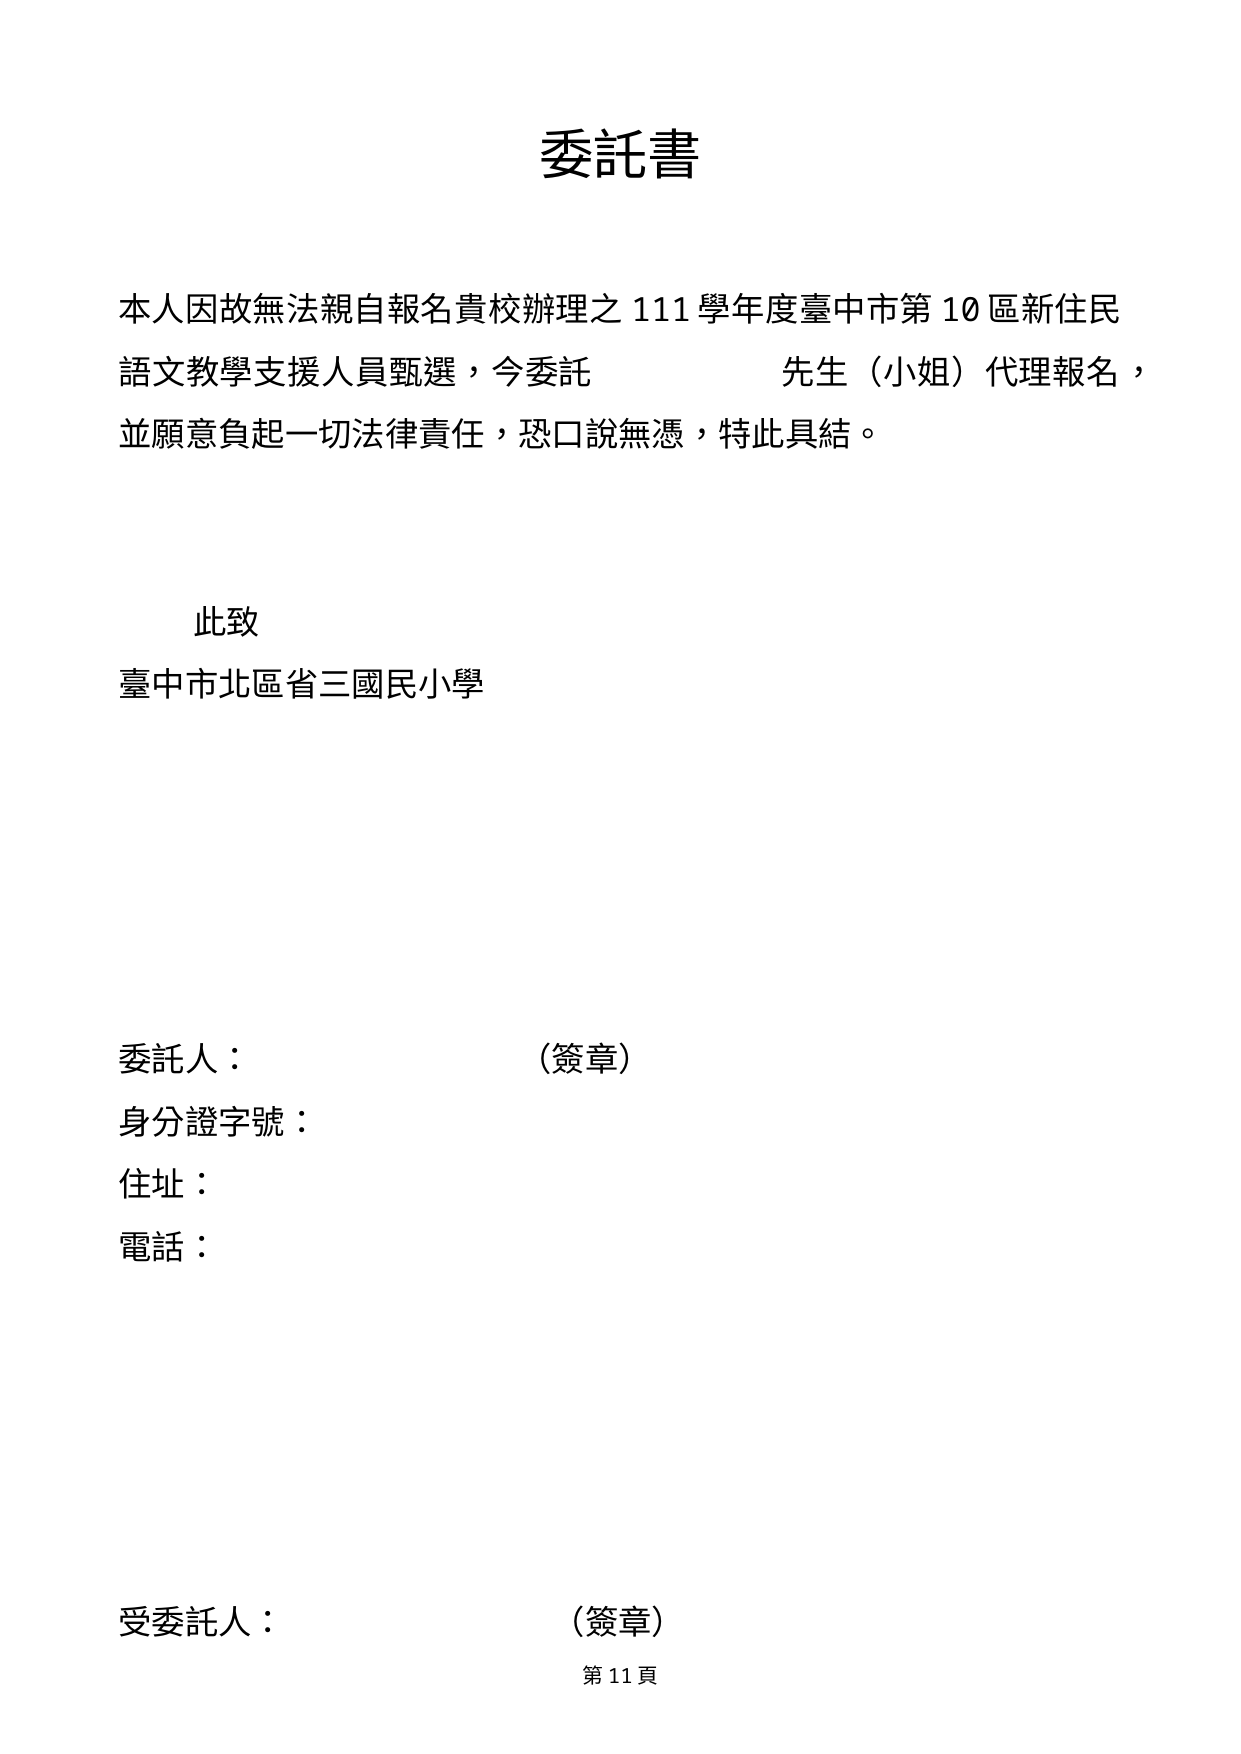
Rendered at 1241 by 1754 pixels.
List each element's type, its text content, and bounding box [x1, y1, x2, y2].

text 住址： [118, 1141, 1122, 1203]
text 此致 [118, 578, 1122, 641]
text 受委託人： （簽章） [118, 1578, 1122, 1641]
text 臺中市北區省三國民小學 [118, 641, 1122, 703]
text 委託人： （簽章） [118, 1016, 1122, 1078]
text 本人因故無法親自報名貴校辦理之111學年度臺中市第10區新住民語文教學支援人員甄選，今委託 先生（小姐）代理報名，並願意負起一切法律責任，恐口說無憑，特此具結。 [118, 266, 1122, 453]
text 身分證字號： [118, 1078, 1122, 1141]
text 電話： [118, 1203, 1122, 1266]
text 委託書 [118, 78, 1122, 203]
